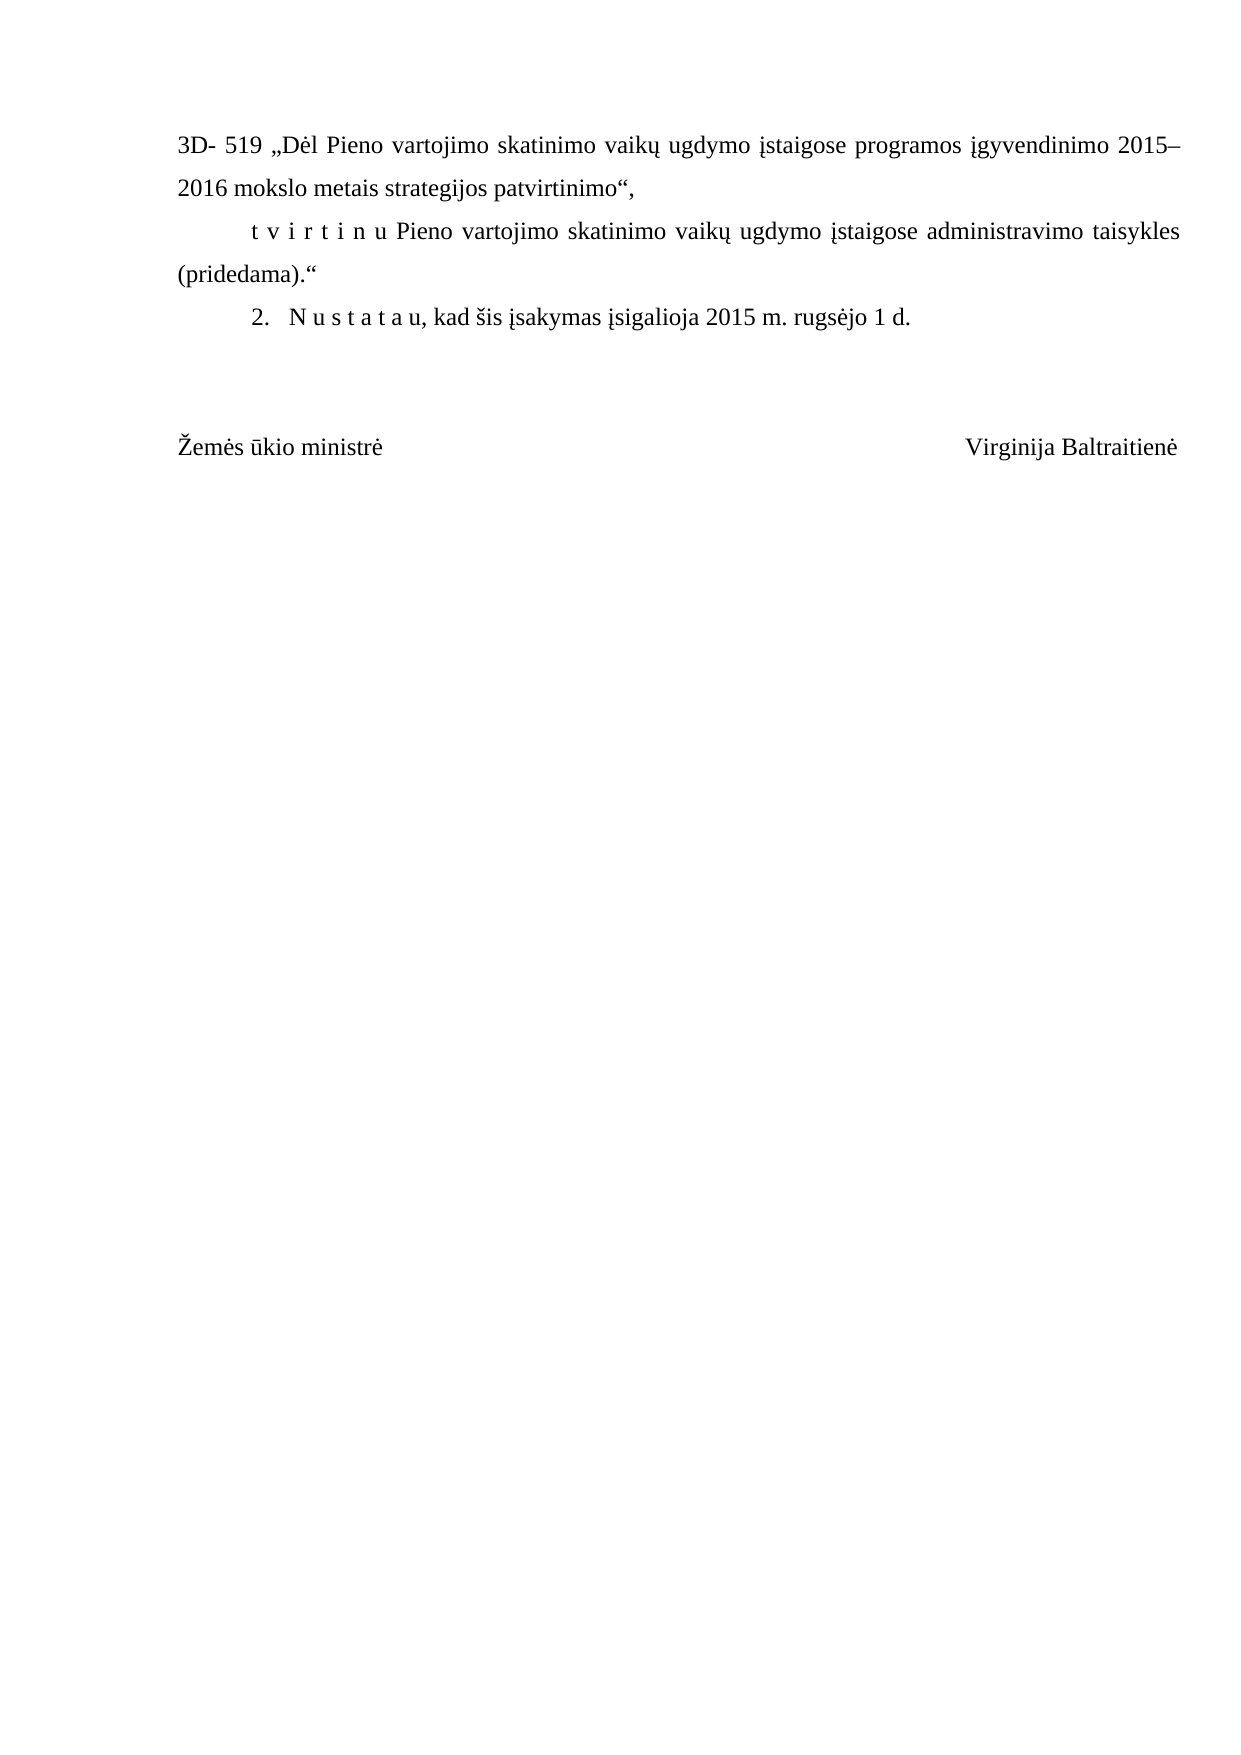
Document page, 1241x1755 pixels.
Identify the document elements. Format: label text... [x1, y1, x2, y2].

text 3D- 519 „Dėl Pieno vartojimo skatinimo vaikų ugdymo įstaigose programos įgyvendinimo 2015–2016 mokslo metais strategijos patvirtinimo“, [177, 130, 1181, 202]
text Žemės ūkio ministrė Virginija Baltraitienė [177, 432, 1181, 461]
text t v i r t i n u Pieno vartojimo skatinimo vaikų ugdymo įstaigose administravimo taisykles (pridedama).“ [177, 216, 1181, 288]
text 2. N u s t a t a u, kad šis įsakymas įsigalioja 2015 m. rugsėjo 1 d. [251, 302, 1181, 331]
